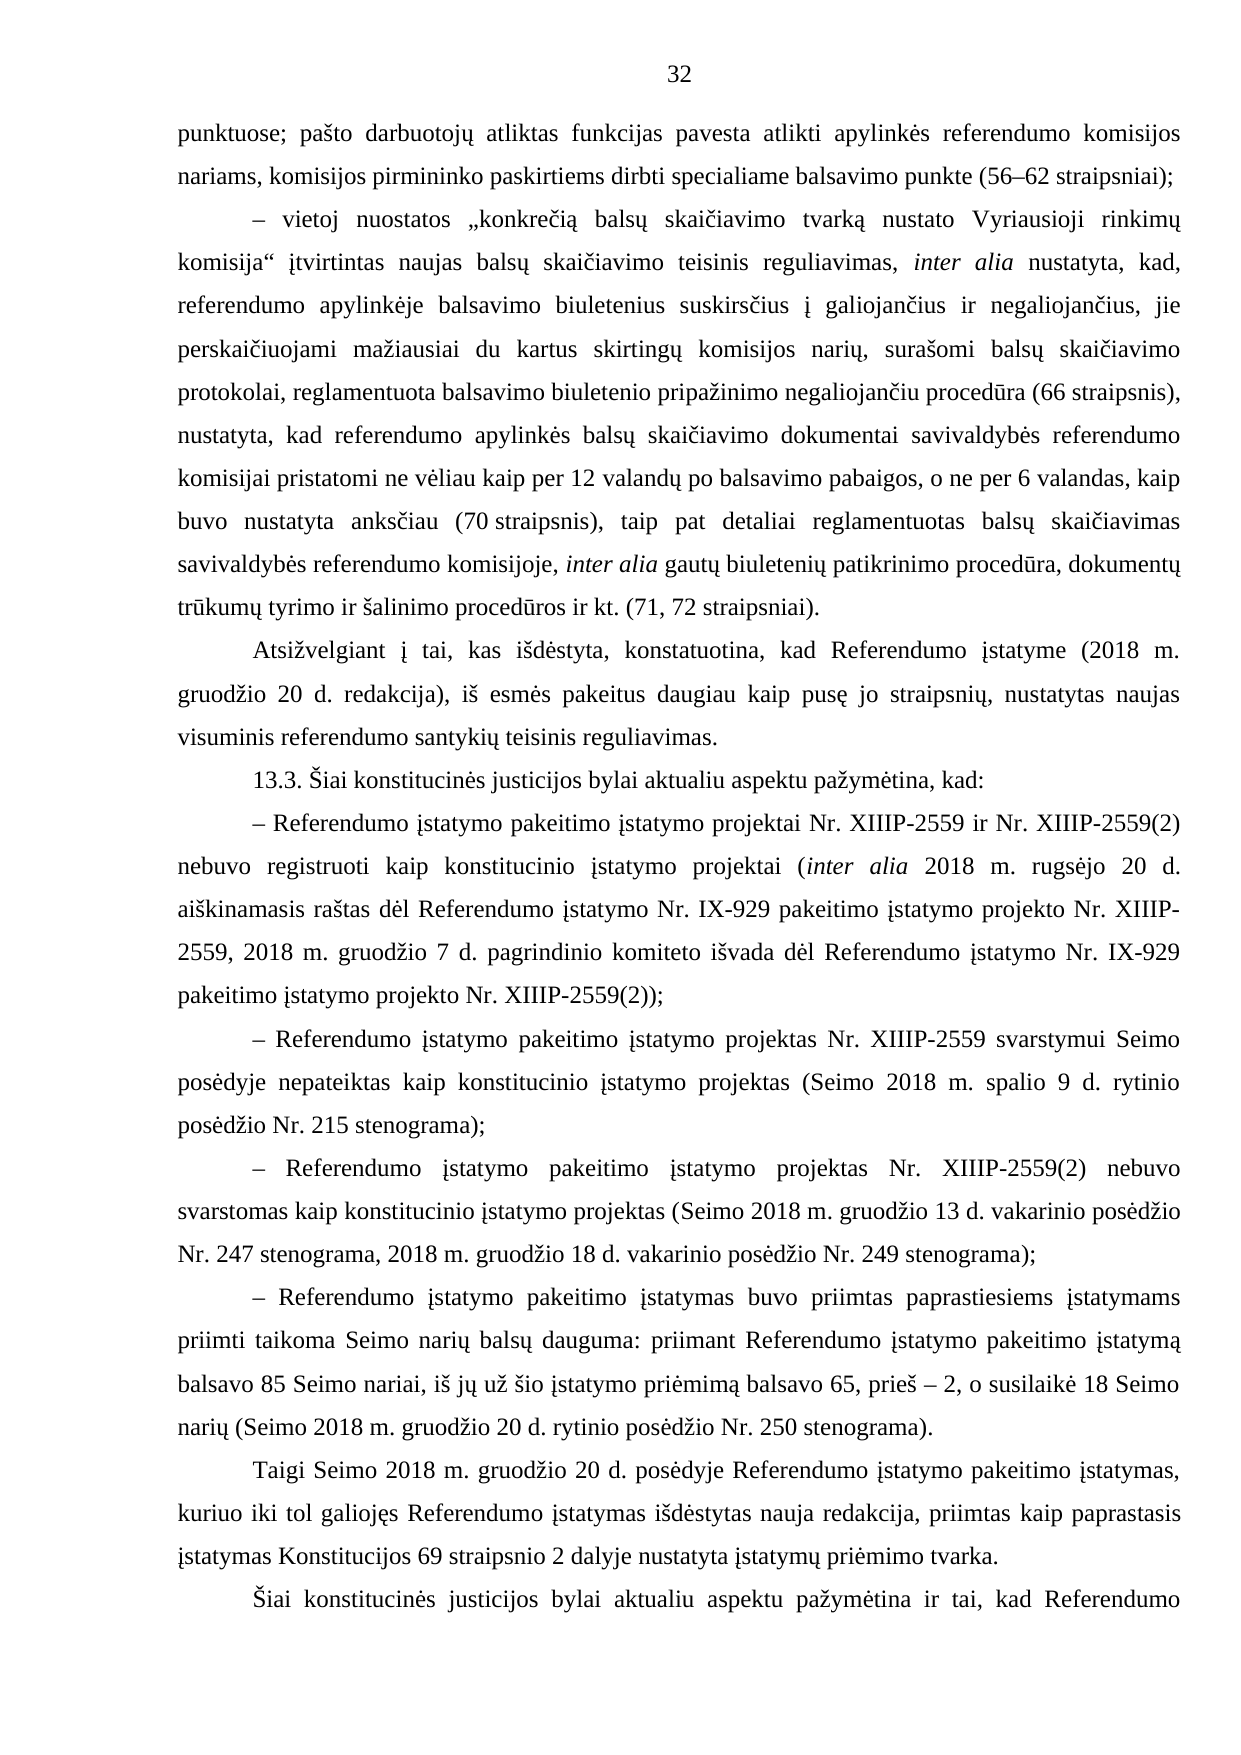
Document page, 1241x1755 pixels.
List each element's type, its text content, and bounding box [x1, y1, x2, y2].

text – Referendumo įstatymo pakeitimo įstatymo projektas Nr. XIIIP-2559 svarstymui Seimo posėdyje nepateiktas kaip konstitucinio įstatymo projektas (Seimo 2018 m. spalio 9 d. rytinio posėdžio Nr. 215 stenograma); [177, 1024, 1181, 1139]
text – vietoj nuostatos „konkrečią balsų skaičiavimo tvarką nustato Vyriausioji rinkimų komisija“ įtvirtintas naujas balsų skaičiavimo teisinis reguliavimas, inter alia nustatyta, kad, referendumo apylinkėje balsavimo biuletenius suskirsčius į galiojančius ir negaliojančius, jie perskaičiuojami mažiausiai du kartus skirtingų komisijos narių, surašomi balsų skaičiavimo protokolai, reglamentuota balsavimo biuletenio pripažinimo negaliojančiu procedūra (66 straipsnis), nustatyta, kad referendumo apylinkės balsų skaičiavimo dokumentai savivaldybės referendumo komisijai pristatomi ne vėliau kaip per 12 valandų po balsavimo pabaigos, o ne per 6 valandas, kaip buvo nustatyta anksčiau (70 straipsnis), taip pat detaliai reglamentuotas balsų skaičiavimas savivaldybės referendumo komisijoje, inter alia gautų biuletenių patikrinimo procedūra, dokumentų trūkumų tyrimo ir šalinimo procedūros ir kt. (71, 72 straipsniai). [177, 204, 1181, 621]
text Taigi Seimo 2018 m. gruodžio 20 d. posėdyje Referendumo įstatymo pakeitimo įstatymas, kuriuo iki tol galiojęs Referendumo įstatymas išdėstytas nauja redakcija, priimtas kaip paprastasis įstatymas Konstitucijos 69 straipsnio 2 dalyje nustatyta įstatymų priėmimo tvarka. [177, 1455, 1181, 1570]
text Atsižvelgiant į tai, kas išdėstyta, konstatuotina, kad Referendumo įstatyme (2018 m. gruodžio 20 d. redakcija), iš esmės pakeitus daugiau kaip pusę jo straipsnių, nustatytas naujas visuminis referendumo santykių teisinis reguliavimas. [177, 636, 1181, 751]
text – Referendumo įstatymo pakeitimo įstatymo projektas Nr. XIIIP-2559(2) nebuvo svarstomas kaip konstitucinio įstatymo projektas (Seimo 2018 m. gruodžio 13 d. vakarinio posėdžio Nr. 247 stenograma, 2018 m. gruodžio 18 d. vakarinio posėdžio Nr. 249 stenograma); [177, 1153, 1181, 1268]
text – Referendumo įstatymo pakeitimo įstatymo projektai Nr. XIIIP-2559 ir Nr. XIIIP-2559(2) nebuvo registruoti kaip konstitucinio įstatymo projektai (inter alia 2018 m. rugsėjo 20 d. aiškinamasis raštas dėl Referendumo įstatymo Nr. IX-929 pakeitimo įstatymo projekto Nr. XIIIP-2559, 2018 m. gruodžio 7 d. pagrindinio komiteto išvada dėl Referendumo įstatymo Nr. IX-929 pakeitimo įstatymo projekto Nr. XIIIP-2559(2)); [177, 808, 1181, 1009]
text – Referendumo įstatymo pakeitimo įstatymas buvo priimtas paprastiesiems įstatymams priimti taikoma Seimo narių balsų dauguma: priimant Referendumo įstatymo pakeitimo įstatymą balsavo 85 Seimo nariai, iš jų už šio įstatymo priėmimą balsavo 65, prieš – 2, o susilaikė 18 Seimo narių (Seimo 2018 m. gruodžio 20 d. rytinio posėdžio Nr. 250 stenograma). [177, 1282, 1181, 1441]
text punktuose; pašto darbuotojų atliktas funkcijas pavesta atlikti apylinkės referendumo komisijos nariams, komisijos pirmininko paskirtiems dirbti specialiame balsavimo punkte (56–62 straipsniai); [177, 118, 1181, 190]
text 13.3. Šiai konstitucinės justicijos bylai aktualiu aspektu pažymėtina, kad: [177, 765, 1181, 794]
text Šiai konstitucinės justicijos bylai aktualiu aspektu pažymėtina ir tai, kad Referendumo [177, 1584, 1181, 1613]
